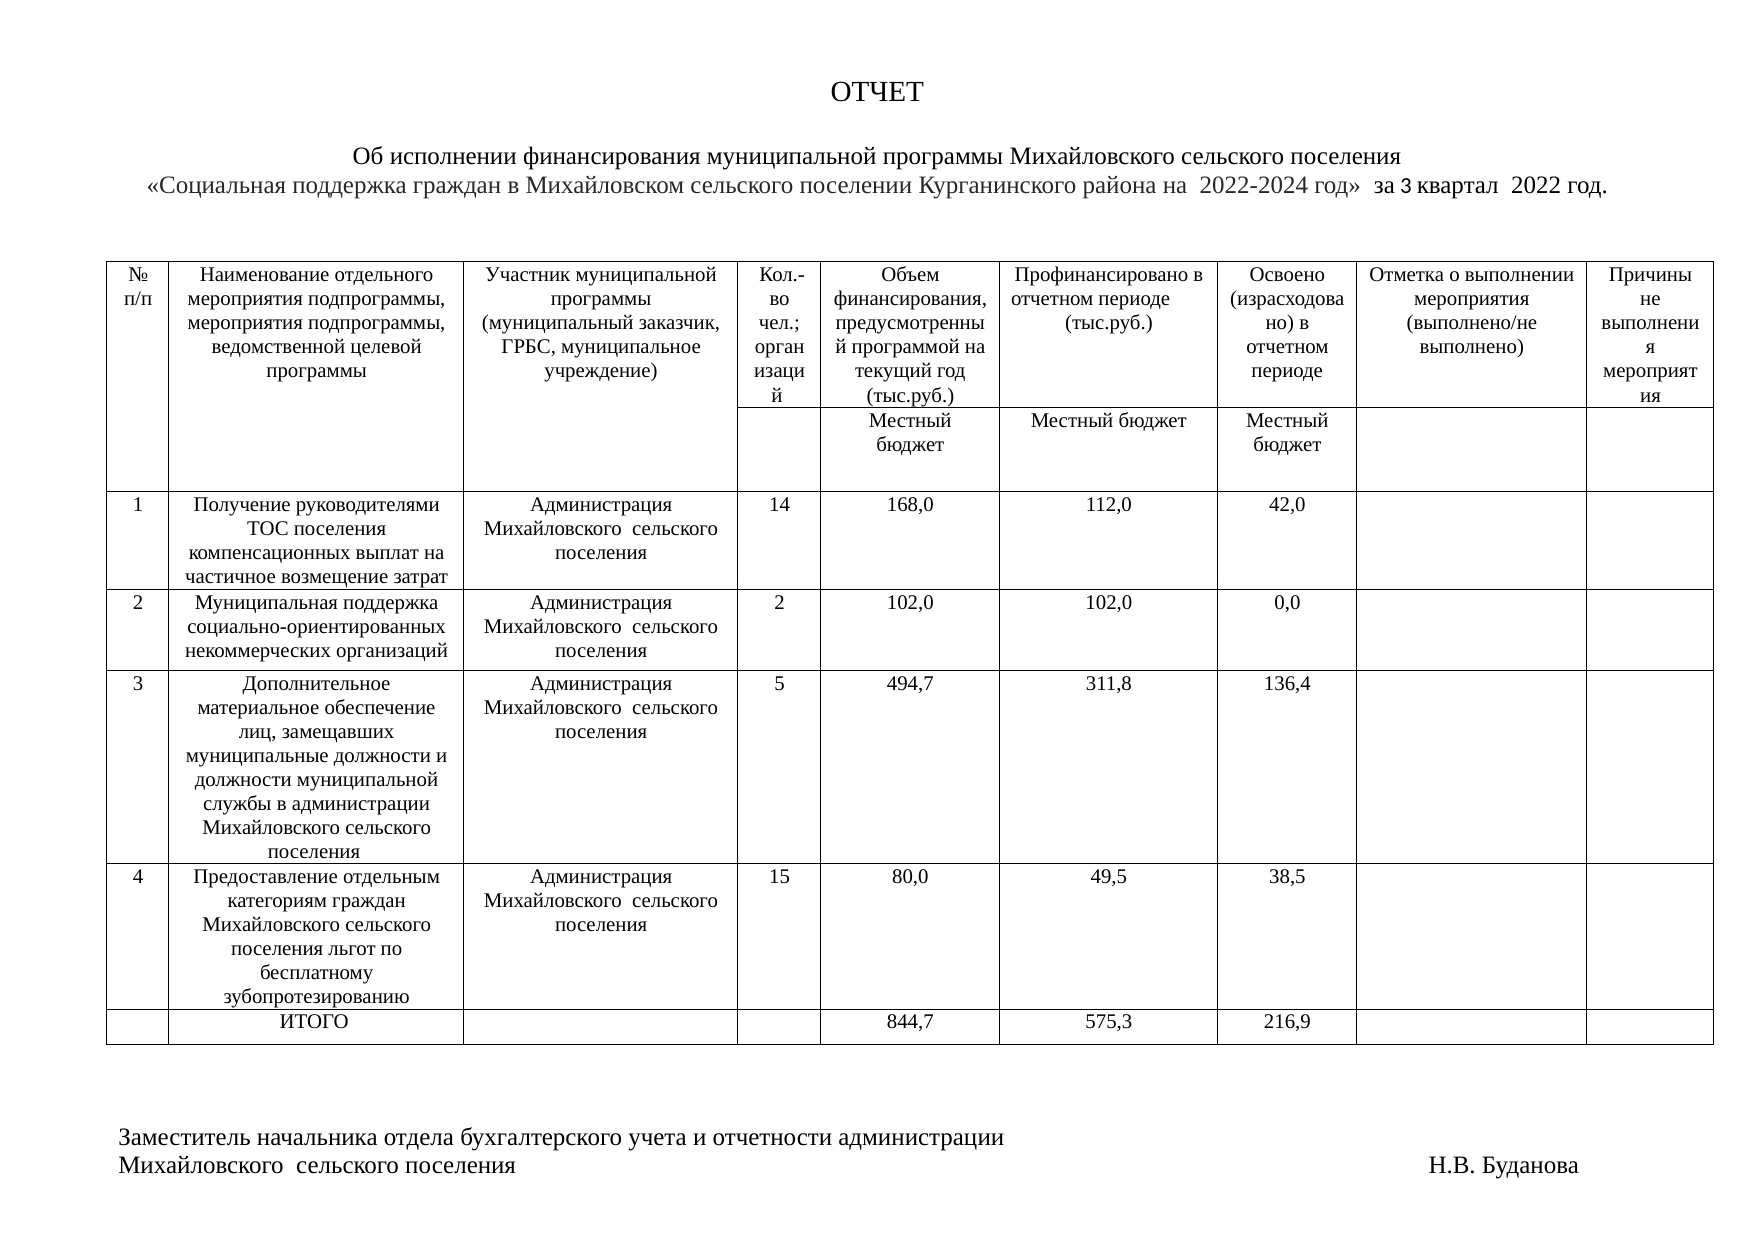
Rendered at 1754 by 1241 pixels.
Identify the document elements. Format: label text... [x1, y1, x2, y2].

table_cell 42,0 [1218, 492, 1356, 589]
table_cell 1 [107, 492, 168, 589]
table_cell [738, 408, 820, 491]
table_cell Получение руководителями ТОС поселения компенсационных выплат на частичное возмещение затрат [169, 492, 463, 589]
text Заместитель начальника отдела бухгалтерского учета и отчетности администрации [118, 1122, 1636, 1150]
table_cell 136,4 [1218, 671, 1356, 863]
table_cell 49,5 [1000, 864, 1217, 1008]
table_cell [1587, 590, 1713, 669]
table_cell 80,0 [821, 864, 999, 1008]
table_cell 2 [107, 590, 168, 669]
table_cell 168,0 [821, 492, 999, 589]
table_cell Местный бюджет [1218, 408, 1356, 491]
table_header Причины не выполнения мероприятия [1587, 262, 1713, 407]
table_cell [1587, 1010, 1713, 1044]
table_cell 38,5 [1218, 864, 1356, 1008]
table_cell [1587, 492, 1713, 589]
table_cell [1357, 590, 1586, 669]
table_cell [1357, 864, 1586, 1008]
table_cell 14 [738, 492, 820, 589]
table_cell 0,0 [1218, 590, 1356, 669]
table_header Наименование отдельного мероприятия подпрограммы, мероприятия подпрограммы, ведомственной целевой программы [169, 262, 463, 491]
table_cell 5 [738, 671, 820, 863]
table_cell Местный бюджет [1000, 408, 1217, 491]
table_cell 112,0 [1000, 492, 1217, 589]
table_cell [1357, 671, 1586, 863]
table_cell 15 [738, 864, 820, 1008]
table_cell 4 [107, 864, 168, 1008]
table_cell Администрация Михайловского сельского поселения [464, 590, 737, 669]
table_cell [738, 1010, 820, 1044]
table_cell Предоставление отдельным категориям граждан Михайловского сельского поселения льгот по бесплатному зубопротезированию [169, 864, 463, 1008]
table_cell ИТОГО [169, 1010, 463, 1044]
text ОТЧЕТ [118, 74, 1636, 107]
table_cell 575,3 [1000, 1010, 1217, 1044]
text Об исполнении финансирования муниципальной программы Михайловского сельского поселения «Социальная поддержка граждан в Михайловском сельского поселении Курганинского района на 2022-2024 год» за 3 квартал 2022 год. [118, 141, 1636, 199]
table_cell Администрация Михайловского сельского поселения [464, 671, 737, 863]
text Михайловского сельского поселения Н.В. Буданова [118, 1150, 1636, 1179]
table_cell 311,8 [1000, 671, 1217, 863]
table_cell Администрация Михайловского сельского поселения [464, 864, 737, 1008]
table_header № п/п [107, 262, 168, 491]
table_cell Муниципальная поддержка социально-ориентированных некоммерческих организаций [169, 590, 463, 669]
table_cell Местный бюджет [821, 408, 999, 491]
table_header Участник муниципальной программы (муниципальный заказчик, ГРБС, муниципальное учреждение) [464, 262, 737, 491]
table_cell 844,7 [821, 1010, 999, 1044]
table_cell 2 [738, 590, 820, 669]
table_cell [1587, 671, 1713, 863]
table_cell Администрация Михайловского сельского поселения [464, 492, 737, 589]
table_cell [464, 1010, 737, 1044]
table_cell [1587, 864, 1713, 1008]
table_header Освоено (израсходовано) в отчетном периоде [1218, 262, 1356, 407]
table_header Объем финансирования, предусмотренный программой на текущий год (тыс.руб.) [821, 262, 999, 407]
table_header Отметка о выполнении мероприятия (выполнено/не выполнено) [1357, 262, 1586, 407]
table_cell 216,9 [1218, 1010, 1356, 1044]
table_cell [1357, 492, 1586, 589]
table_cell [1587, 408, 1713, 491]
table_cell 494,7 [821, 671, 999, 863]
table_cell 102,0 [821, 590, 999, 669]
table_cell Дополнительное материальное обеспечение лиц, замещавших муниципальные должности и должности муниципальной службы в администрации Михайловского сельского поселения [169, 671, 463, 863]
table_header Профинансировано в отчетном периоде (тыс.руб.) [1000, 262, 1217, 407]
table_cell [107, 1010, 168, 1044]
table_header Кол.-во чел.; организаций [738, 262, 820, 407]
table_cell 3 [107, 671, 168, 863]
table_cell [1357, 408, 1586, 491]
table_cell [1357, 1010, 1586, 1044]
table_cell 102,0 [1000, 590, 1217, 669]
